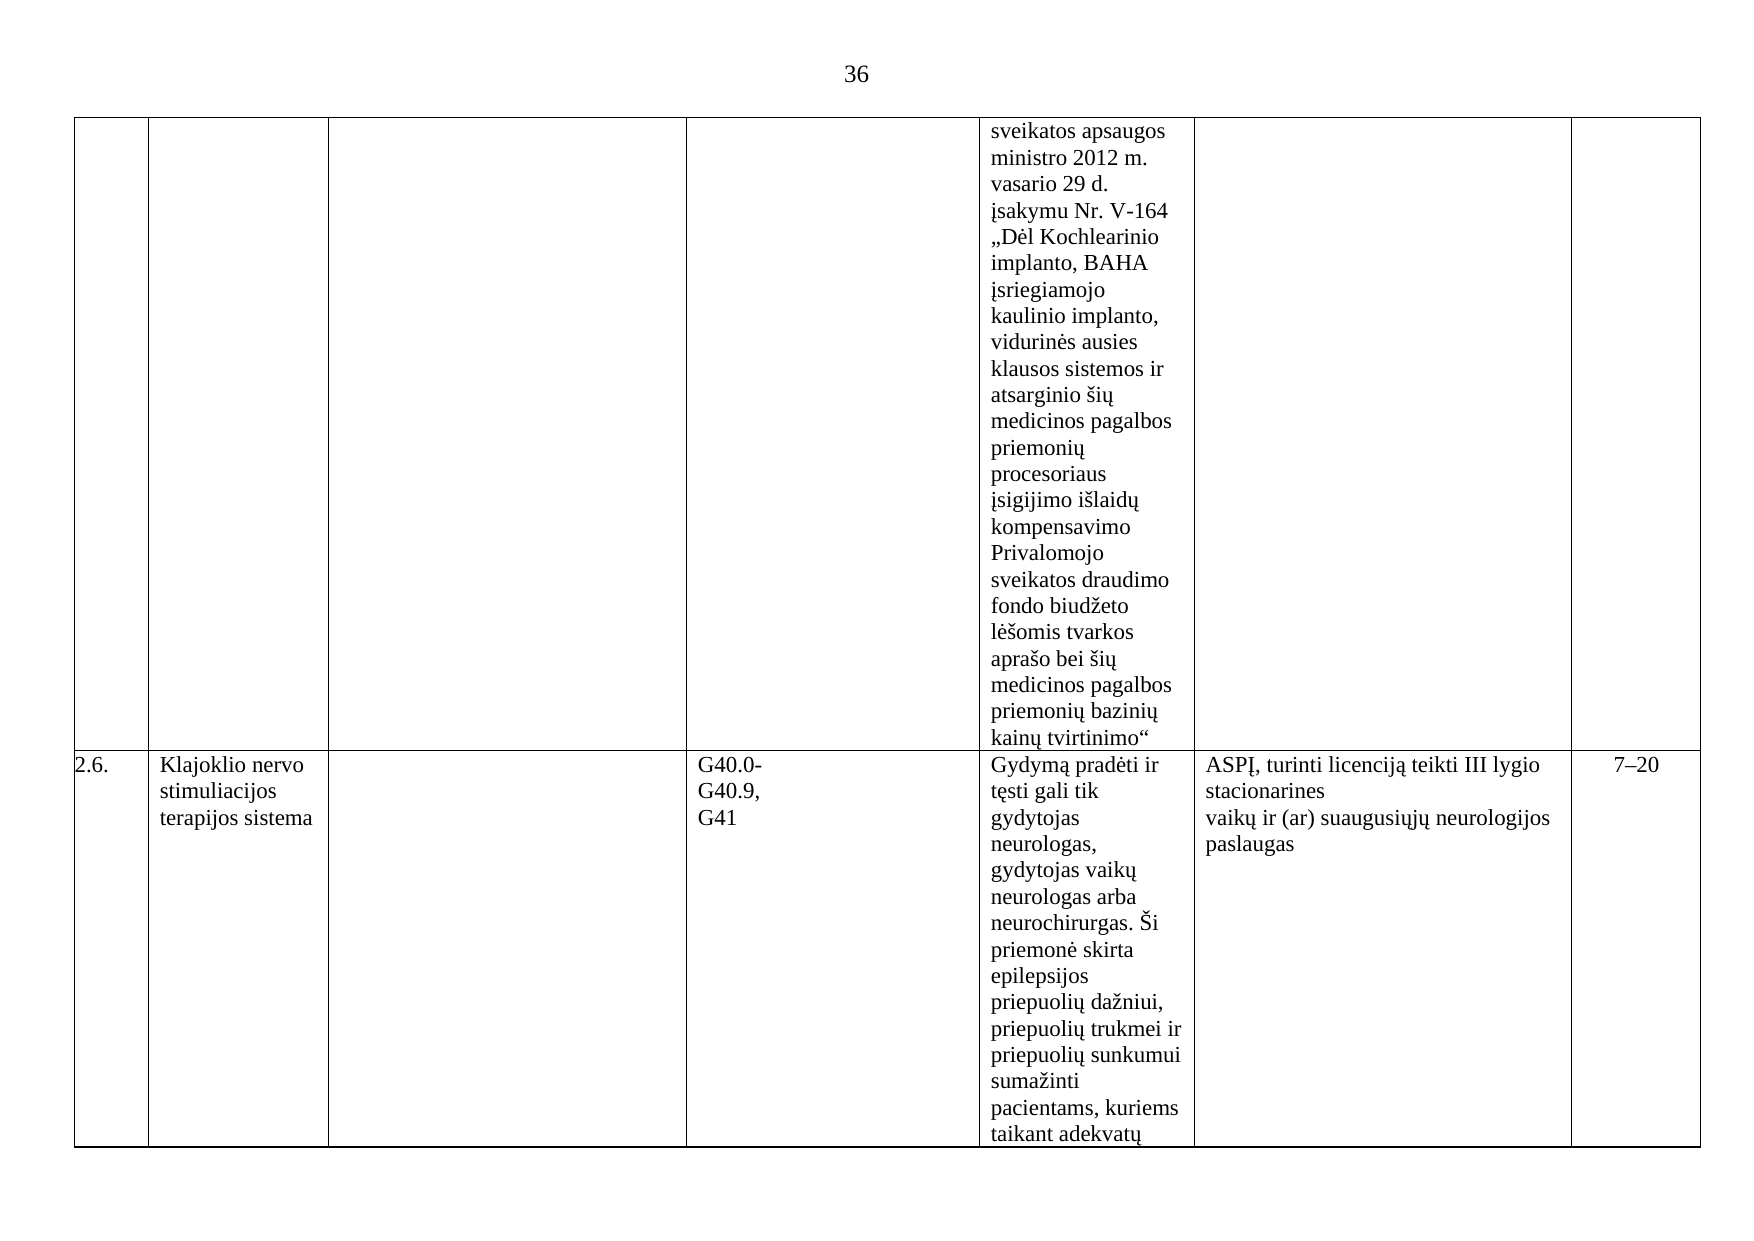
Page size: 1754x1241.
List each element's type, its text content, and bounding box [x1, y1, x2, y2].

table_cell 2.6. [75, 751, 148, 1146]
table_cell [149, 118, 328, 750]
table_cell [75, 118, 148, 750]
table_cell ASPĮ, turinti licenciją teikti III lygio stacionarines vaikų ir (ar) suaugusiųjų neurologijos paslaugas [1195, 751, 1571, 1146]
table_cell 7–20 [1572, 751, 1700, 1146]
table_cell Klajoklio nervo stimuliacijos terapijos sistema [149, 751, 328, 1146]
table_cell Gydymą pradėti ir tęsti gali tik gydytojas neurologas, gydytojas vaikų neurologas arba neurochirurgas. Ši priemonė skirta epilepsijos priepuolių dažniui, priepuolių trukmei ir priepuolių sunkumui sumažinti pacientams, kuriems taikant adekvatų [980, 751, 1194, 1146]
table_cell [1572, 118, 1700, 750]
table_cell [329, 751, 686, 1146]
table_cell [329, 118, 686, 750]
table_cell G40.0- G40.9, G41 [687, 751, 979, 1146]
table_cell [687, 118, 979, 750]
table_cell sveikatos apsaugos ministro 2012 m. vasario 29 d. įsakymu Nr. V-164 „Dėl Kochlearinio implanto, BAHA įsriegiamojo kaulinio implanto, vidurinės ausies klausos sistemos ir atsarginio šių medicinos pagalbos priemonių procesoriaus įsigijimo išlaidų kompensavimo Privalomojo sveikatos draudimo fondo biudžeto lėšomis tvarkos aprašo bei šių medicinos pagalbos priemonių bazinių kainų tvirtinimo“ [980, 118, 1194, 750]
table_cell [1195, 118, 1571, 750]
